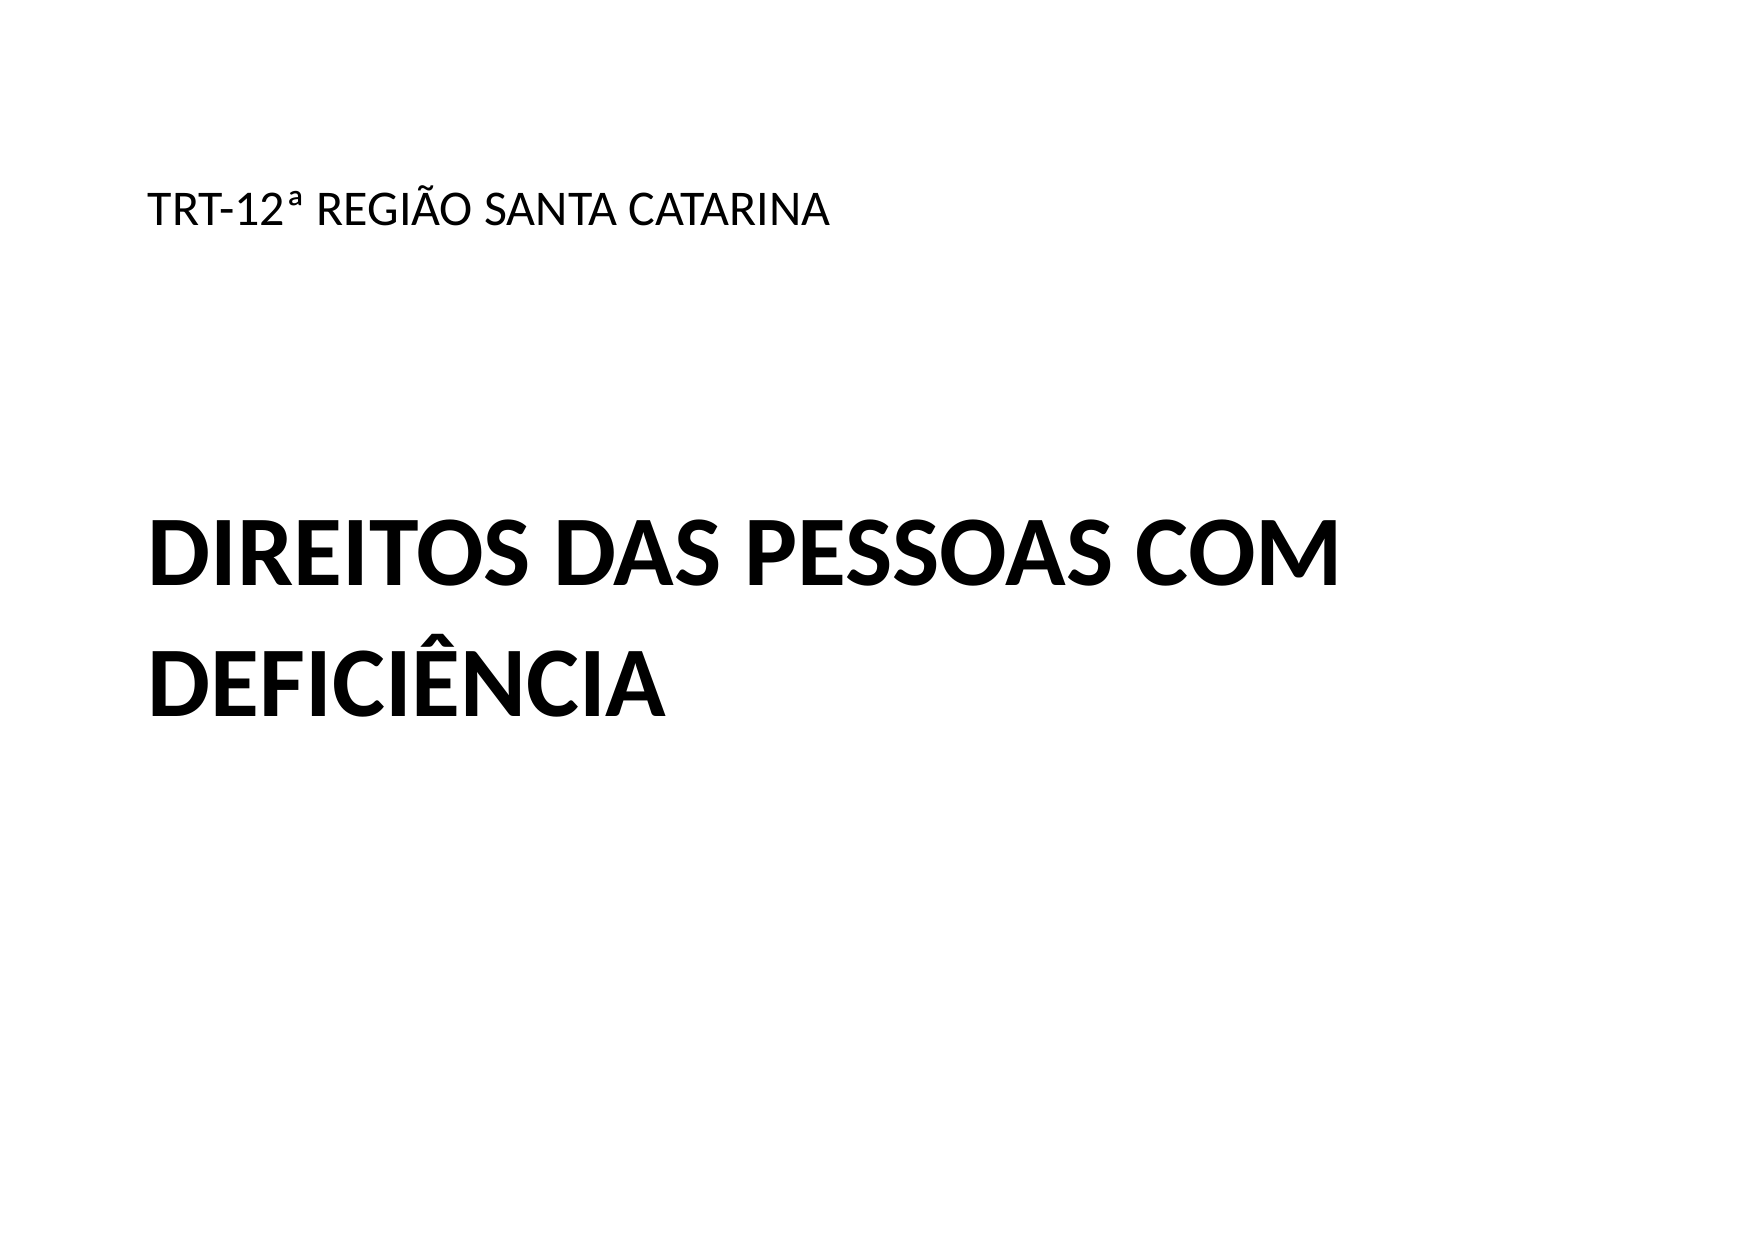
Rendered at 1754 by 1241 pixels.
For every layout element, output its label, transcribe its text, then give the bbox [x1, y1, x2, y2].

text TRT-12ª REGIÃO SANTA CATARINA [148, 177, 1606, 238]
text DIREITOS DAS PESSOAS COM DEFICIÊNCIA [148, 488, 1606, 741]
